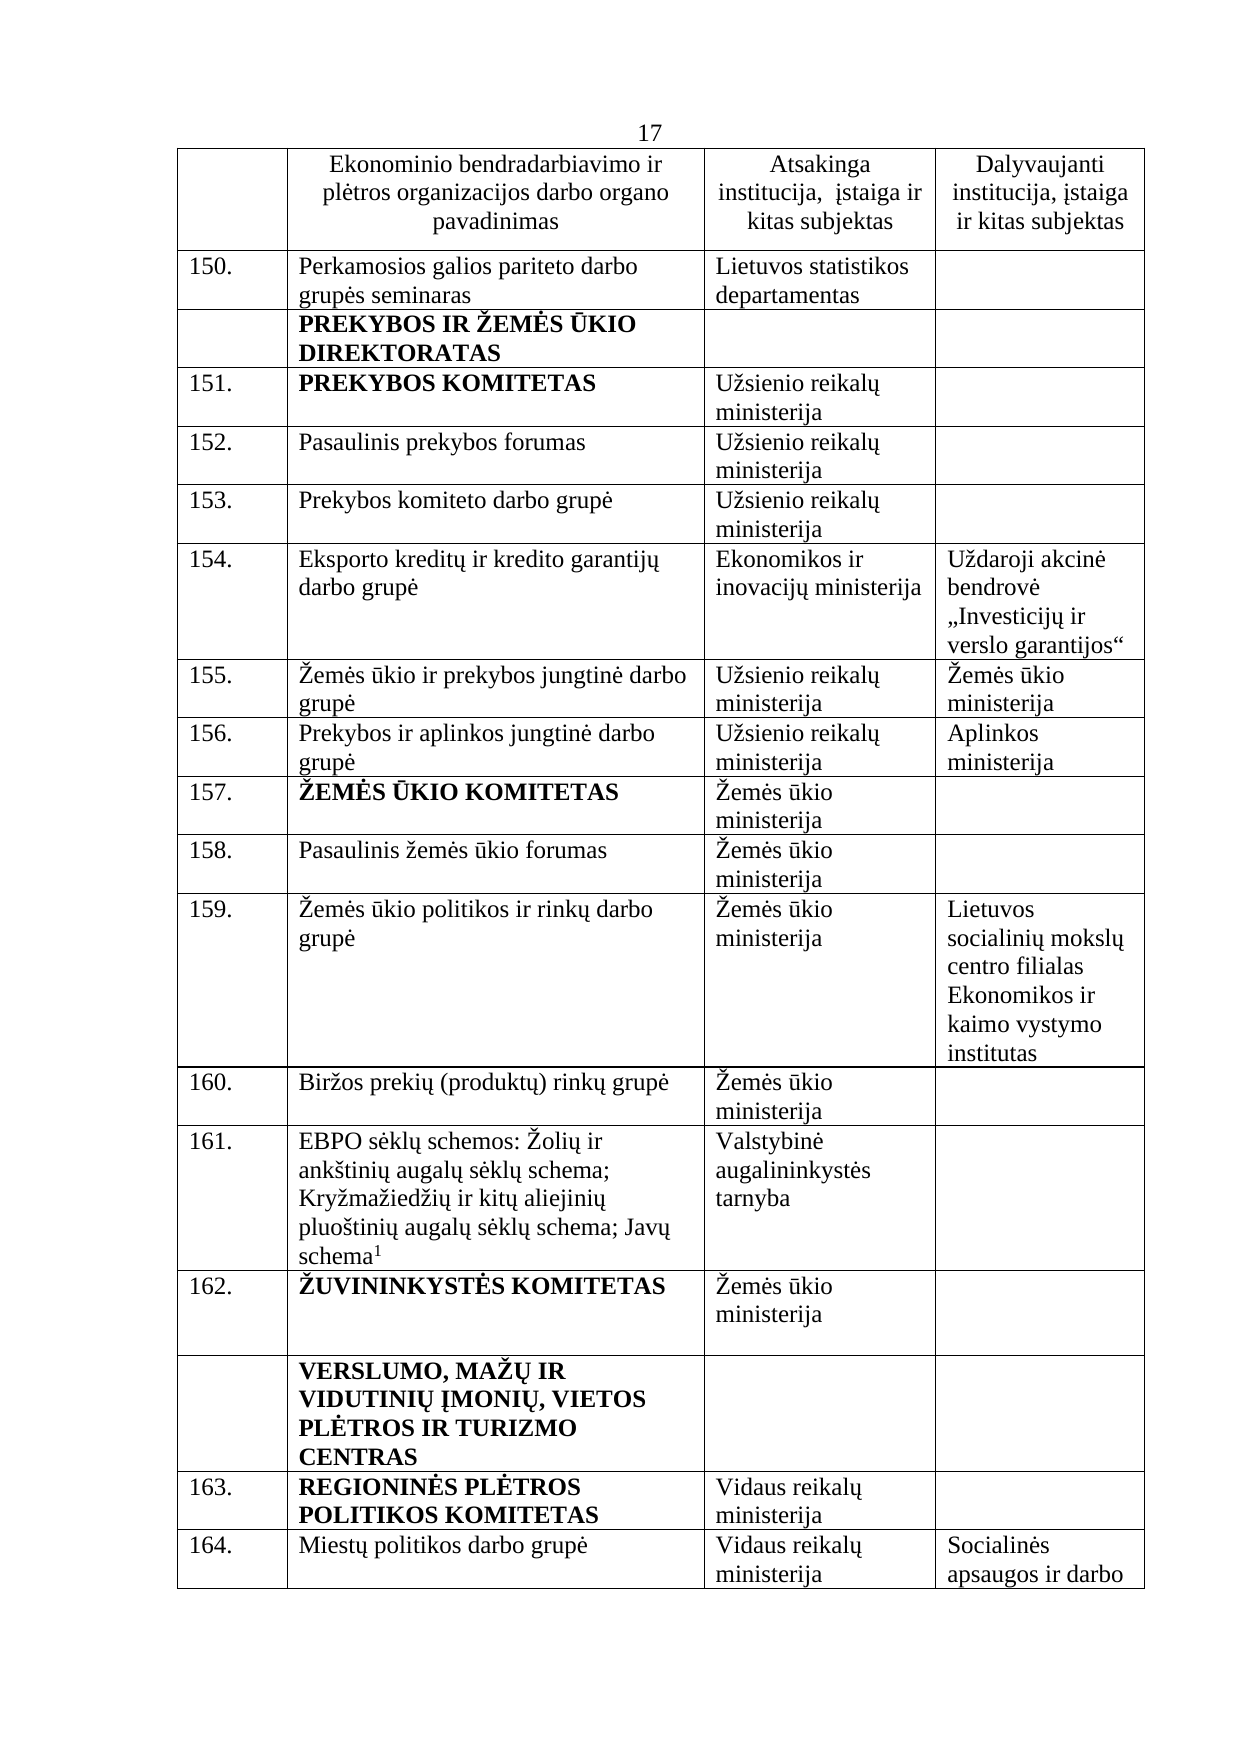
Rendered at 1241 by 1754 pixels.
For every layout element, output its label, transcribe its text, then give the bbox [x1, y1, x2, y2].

table_cell Prekybos ir aplinkos jungtinė darbo grupė [288, 718, 704, 776]
table_cell 164. [178, 1530, 287, 1588]
table_cell 157. [178, 777, 287, 834]
table_cell Miestų politikos darbo grupė [288, 1530, 704, 1588]
table_cell Žemės ūkio politikos ir rinkų darbo grupė [288, 894, 704, 1066]
table_cell 160. [178, 1068, 287, 1125]
table_cell Lietuvos statistikos departamentas [705, 251, 935, 308]
table_cell [178, 310, 287, 367]
table_cell 156. [178, 718, 287, 776]
table_cell [178, 1356, 287, 1471]
table_cell Žemės ūkio ministerija [705, 835, 935, 893]
table_cell 159. [178, 894, 287, 1066]
table_cell Užsienio reikalų ministerija [705, 660, 935, 717]
table_cell [705, 310, 935, 367]
table_cell Žemės ūkio ministerija [705, 777, 935, 834]
table_cell [705, 1356, 935, 1471]
table_header Ekonominio bendradarbiavimo ir plėtros organizacijos darbo organo pavadinimas [288, 149, 704, 250]
table_cell 152. [178, 427, 287, 484]
table_cell Vidaus reikalų ministerija [705, 1472, 935, 1529]
table_cell Biržos prekių (produktų) rinkų grupė [288, 1068, 704, 1125]
table_cell Žemės ūkio ministerija [705, 1068, 935, 1125]
table_cell 154. [178, 544, 287, 659]
table_cell Aplinkos ministerija [936, 718, 1144, 776]
table_header [178, 149, 287, 250]
table_cell Ekonomikos ir inovacijų ministerija [705, 544, 935, 659]
table_cell 161. [178, 1126, 287, 1270]
table_cell REGIONINĖS PLĖTROS POLITIKOS KOMITETAS [288, 1472, 704, 1529]
table_cell [936, 1126, 1144, 1270]
table_cell Lietuvos socialinių mokslų centro filialas Ekonomikos ir kaimo vystymo institutas [936, 894, 1144, 1066]
table_cell Žemės ūkio ministerija [936, 660, 1144, 717]
table_cell Prekybos komiteto darbo grupė [288, 485, 704, 543]
table_cell Užsienio reikalų ministerija [705, 718, 935, 776]
table_header Dalyvaujanti institucija, įstaiga ir kitas subjektas [936, 149, 1144, 250]
table_cell [936, 368, 1144, 426]
table_cell PREKYBOS KOMITETAS [288, 368, 704, 426]
table_cell EBPO sėklų schemos: Žolių ir ankštinių augalų sėklų schema; Kryžmažiedžių ir kitų aliejinių pluoštinių augalų sėklų schema; Javų schema1 [288, 1126, 704, 1270]
table_cell Pasaulinis žemės ūkio forumas [288, 835, 704, 893]
table_cell [936, 835, 1144, 893]
table_cell Žemės ūkio ministerija [705, 1271, 935, 1355]
table_cell 162. [178, 1271, 287, 1355]
table_cell Valstybinė augalininkystės tarnyba [705, 1126, 935, 1270]
table_cell [936, 1356, 1144, 1471]
table_cell [936, 777, 1144, 834]
table_cell [936, 427, 1144, 484]
table_cell 155. [178, 660, 287, 717]
table_cell 151. [178, 368, 287, 426]
table_cell 153. [178, 485, 287, 543]
table_cell [936, 1068, 1144, 1125]
table_cell Socialinės apsaugos ir darbo [936, 1530, 1144, 1588]
table_cell [936, 1472, 1144, 1529]
table_cell 163. [178, 1472, 287, 1529]
table_cell ŽEMĖS ŪKIO KOMITETAS [288, 777, 704, 834]
table_cell PREKYBOS IR ŽEMĖS ŪKIO DIREKTORATAS [288, 310, 704, 367]
table_cell Uždaroji akcinė bendrovė „Investicijų ir verslo garantijos“ [936, 544, 1144, 659]
table_cell Eksporto kreditų ir kredito garantijų darbo grupė [288, 544, 704, 659]
table_header Atsakinga institucija, įstaiga ir kitas subjektas [705, 149, 935, 250]
table_cell Pasaulinis prekybos forumas [288, 427, 704, 484]
table_cell Užsienio reikalų ministerija [705, 427, 935, 484]
table_cell Perkamosios galios pariteto darbo grupės seminaras [288, 251, 704, 308]
table_cell 150. [178, 251, 287, 308]
table_cell VERSLUMO, MAŽŲ IR VIDUTINIŲ ĮMONIŲ, VIETOS PLĖTROS IR TURIZMO CENTRAS [288, 1356, 704, 1471]
table_cell 158. [178, 835, 287, 893]
table_cell Užsienio reikalų ministerija [705, 485, 935, 543]
table_cell Žemės ūkio ir prekybos jungtinė darbo grupė [288, 660, 704, 717]
table_cell Užsienio reikalų ministerija [705, 368, 935, 426]
table_cell [936, 1271, 1144, 1355]
table_cell [936, 310, 1144, 367]
table_cell [936, 251, 1144, 308]
table_cell Vidaus reikalų ministerija [705, 1530, 935, 1588]
table_cell [936, 485, 1144, 543]
table_cell Žemės ūkio ministerija [705, 894, 935, 1066]
table_cell ŽUVININKYSTĖS KOMITETAS [288, 1271, 704, 1355]
